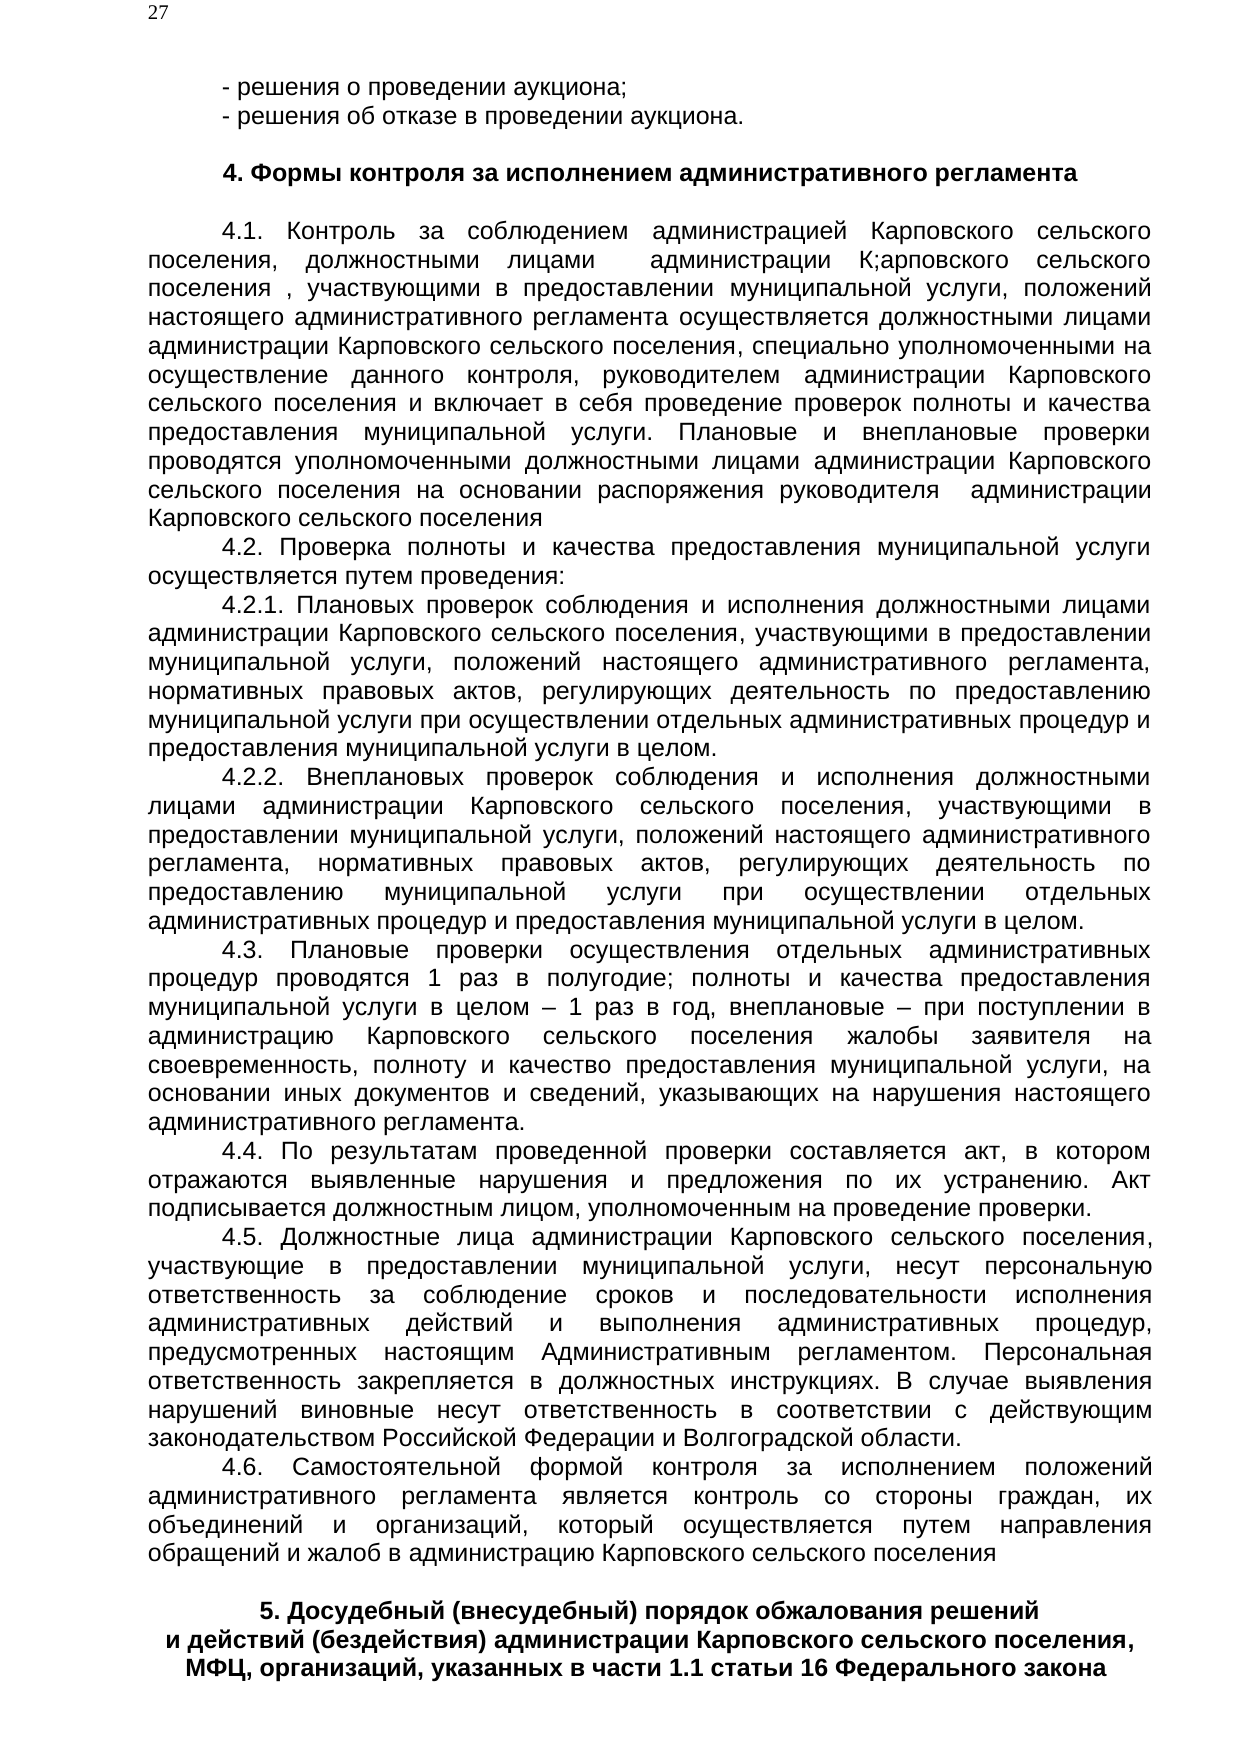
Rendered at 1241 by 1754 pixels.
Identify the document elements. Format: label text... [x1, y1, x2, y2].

text 4.1. Контроль за соблюдением администрацией Карповского сельского поселения, должностными лицами администрации К;арповского сельского поселения , участвующими в предоставлении муниципальной услуги, положений настоящего административного регламента осуществляется должностными лицами администрации Карповского сельского поселения, специально уполномоченными на осуществление данного контроля, руководителем администрации Карповского сельского поселения и включает в себя проведение проверок полноты и качества предоставления муниципальной услуги. Плановые и внеплановые проверки проводятся уполномоченными должностными лицами администрации Карповского сельского поселения на основании распоряжения руководителя администрации Карповского сельского поселения [148, 216, 1152, 532]
text 4. Формы контроля за исполнением административного регламента [148, 158, 1153, 187]
subtitle 5. Досудебный (внесудебный) порядок обжалования решений [148, 1596, 1152, 1625]
text 4.2.1. Плановых проверок соблюдения и исполнения должностными лицами администрации Карповского сельского поселения, участвующими в предоставлении муниципальной услуги, положений настоящего административного регламента, нормативных правовых актов, регулирующих деятельность по предоставлению муниципальной услуги при осуществлении отдельных административных процедур и предоставления муниципальной услуги в целом. [148, 590, 1152, 762]
text 4.3. Плановые проверки осуществления отдельных административных процедур проводятся 1 раз в полугодие; полноты и качества предоставления муниципальной услуги в целом – 1 раз в год, внеплановые – при поступлении в администрацию Карповского сельского поселения жалобы заявителя на своевременность, полноту и качество предоставления муниципальной услуги, на основании иных документов и сведений, указывающих на нарушения настоящего административного регламента. [148, 935, 1152, 1136]
text 4.2.2. Внеплановых проверок соблюдения и исполнения должностными лицами администрации Карповского сельского поселения, участвующими в предоставлении муниципальной услуги, положений настоящего административного регламента, нормативных правовых актов, регулирующих деятельность по предоставлению муниципальной услуги при осуществлении отдельных административных процедур и предоставления муниципальной услуги в целом. [148, 762, 1152, 935]
text 4.4. По результатам проведенной проверки составляется акт, в котором отражаются выявленные нарушения и предложения по их устранению. Акт подписывается должностным лицом, уполномоченным на проведение проверки. [148, 1136, 1152, 1222]
text - решения об отказе в проведении аукциона. [148, 101, 1152, 130]
text 4.2. Проверка полноты и качества предоставления муниципальной услуги осуществляется путем проведения: [148, 532, 1152, 590]
text - решения о проведении аукциона; [148, 72, 1152, 101]
text 4.6. Самостоятельной формой контроля за исполнением положений административного регламента является контроль со стороны граждан, их объединений и организаций, который осуществляется путем направления обращений и жалоб в администрацию Карповского сельского поселения [148, 1452, 1153, 1567]
text 4.5. Должностные лица администрации Карповского сельского поселения, участвующие в предоставлении муниципальной услуги, несут персональную ответственность за соблюдение сроков и последовательности исполнения административных действий и выполнения административных процедур, предусмотренных настоящим Административным регламентом. Персональная ответственность закрепляется в должностных инструкциях. В случае выявления нарушений виновные несут ответственность в соответствии с действующим законодательством Российской Федерации и Волгоградской области. [148, 1222, 1153, 1452]
subtitle и действий (бездействия) администрации Карповского сельского поселения, МФЦ, организаций, указанных в части 1.1 статьи 16 Федерального закона [148, 1625, 1152, 1682]
